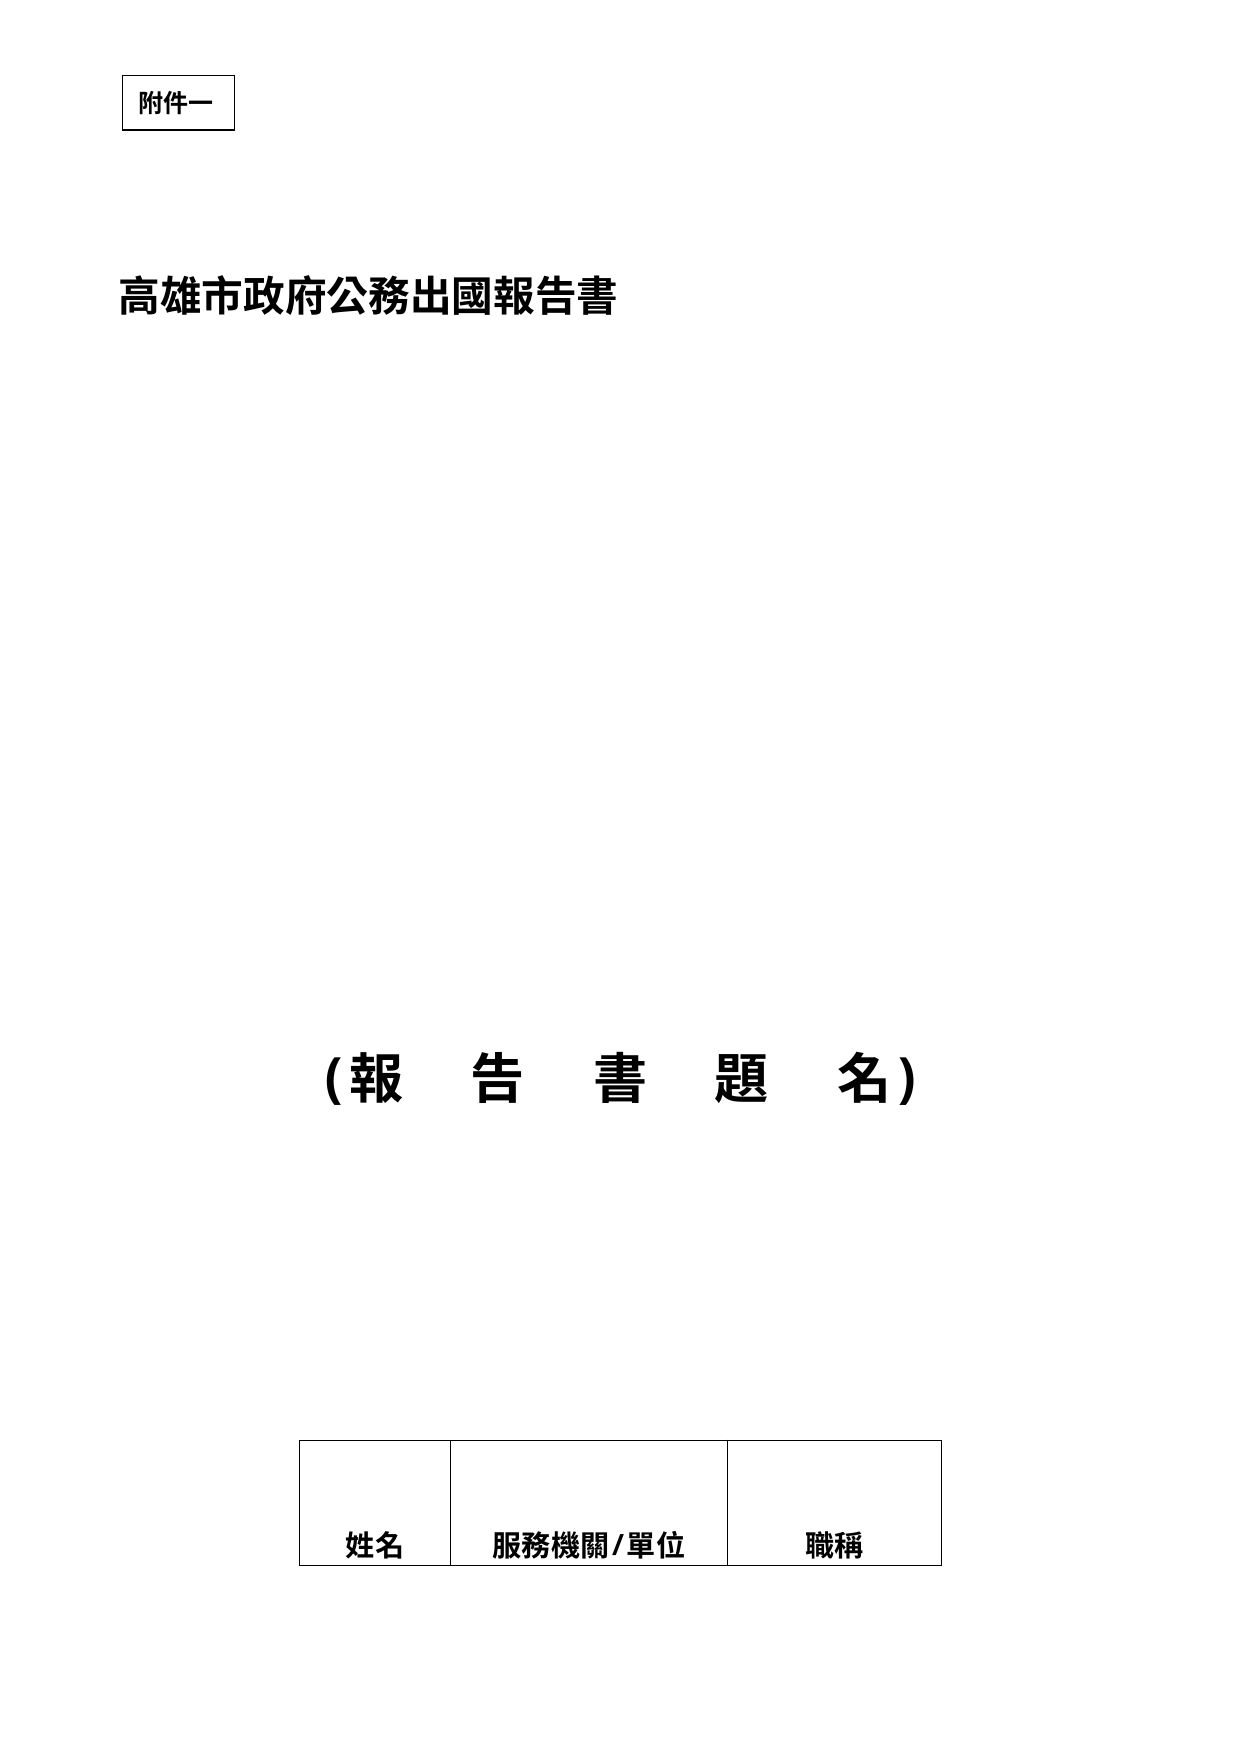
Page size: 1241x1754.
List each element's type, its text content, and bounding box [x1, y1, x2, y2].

table_header 服務機關/單位 [451, 1441, 727, 1564]
text 附件一 [138, 83, 219, 120]
text 高雄市政府公務出國報告書 [118, 252, 1122, 314]
table_header 職稱 [728, 1441, 941, 1564]
text (報告書題名) [118, 1002, 1122, 1127]
table_header 姓名 [300, 1441, 450, 1564]
